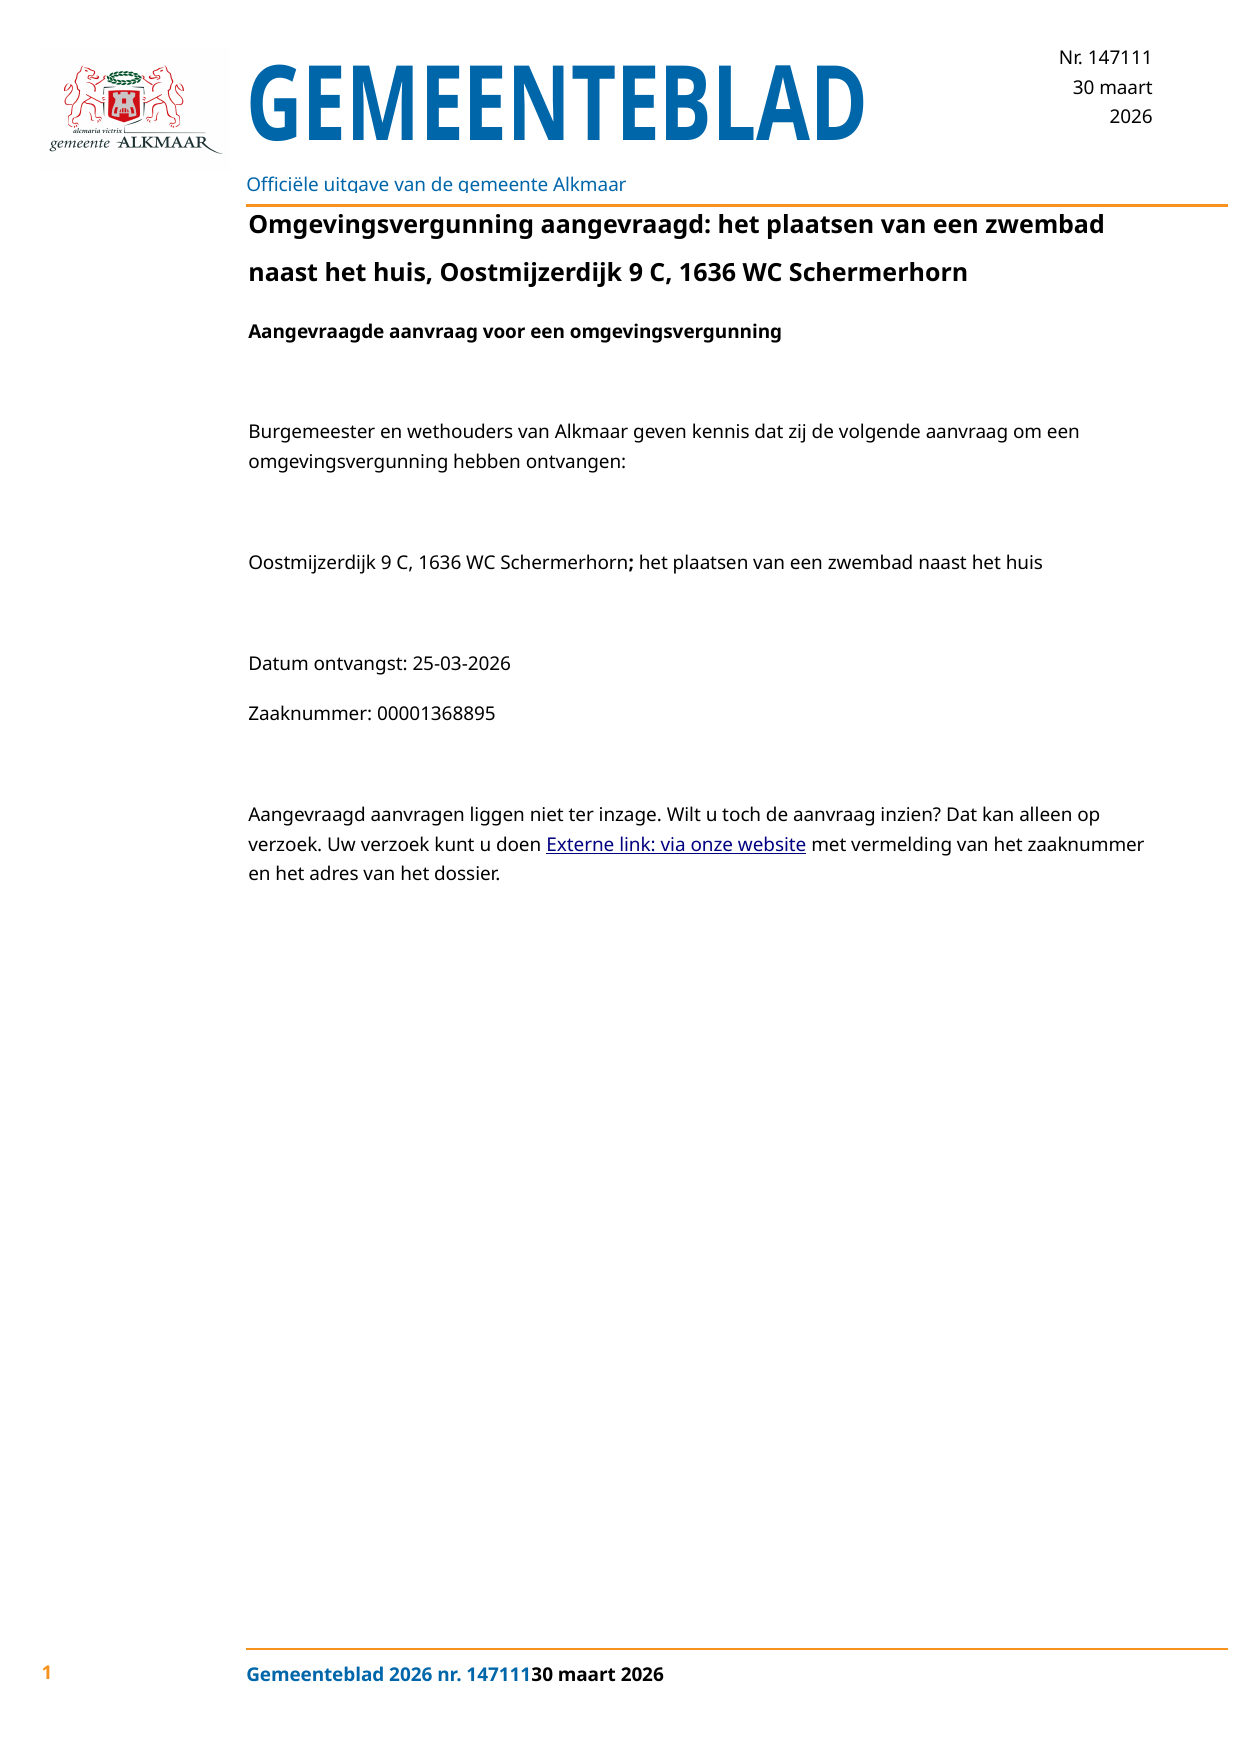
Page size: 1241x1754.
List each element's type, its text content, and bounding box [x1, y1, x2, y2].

text Zaaknummer: 00001368895 [248, 700, 1152, 726]
picture [41, 47, 231, 172]
text Oostmijzerdijk 9 C, 1636 WC Schermerhorn; het plaatsen van een zwembad naast het huis [248, 549, 1152, 575]
text Datum ontvangst: 25-03-2026 [248, 650, 1152, 676]
text Omgevingsvergunning aangevraagd: het plaatsen van een zwembad naast het huis, Oostmijzerdijk 9 C, 1636 WC Schermerhorn [248, 207, 1152, 288]
text Aangevraagd aanvragen liggen niet ter inzage. Wilt u toch de aanvraag inzien? Dat kan alleen op verzoek. Uw verzoek kunt u doen Externe link: via onze website met vermelding van het zaaknummer en het adres van het dossier. [248, 801, 1152, 886]
text Burgemeester en wethouders van Alkmaar geven kennis dat zij de volgende aanvraag om een omgevingsvergunning hebben ontvangen: [248, 419, 1152, 474]
text Aangevraagde aanvraag voor een omgevingsvergunning [248, 318, 1152, 344]
